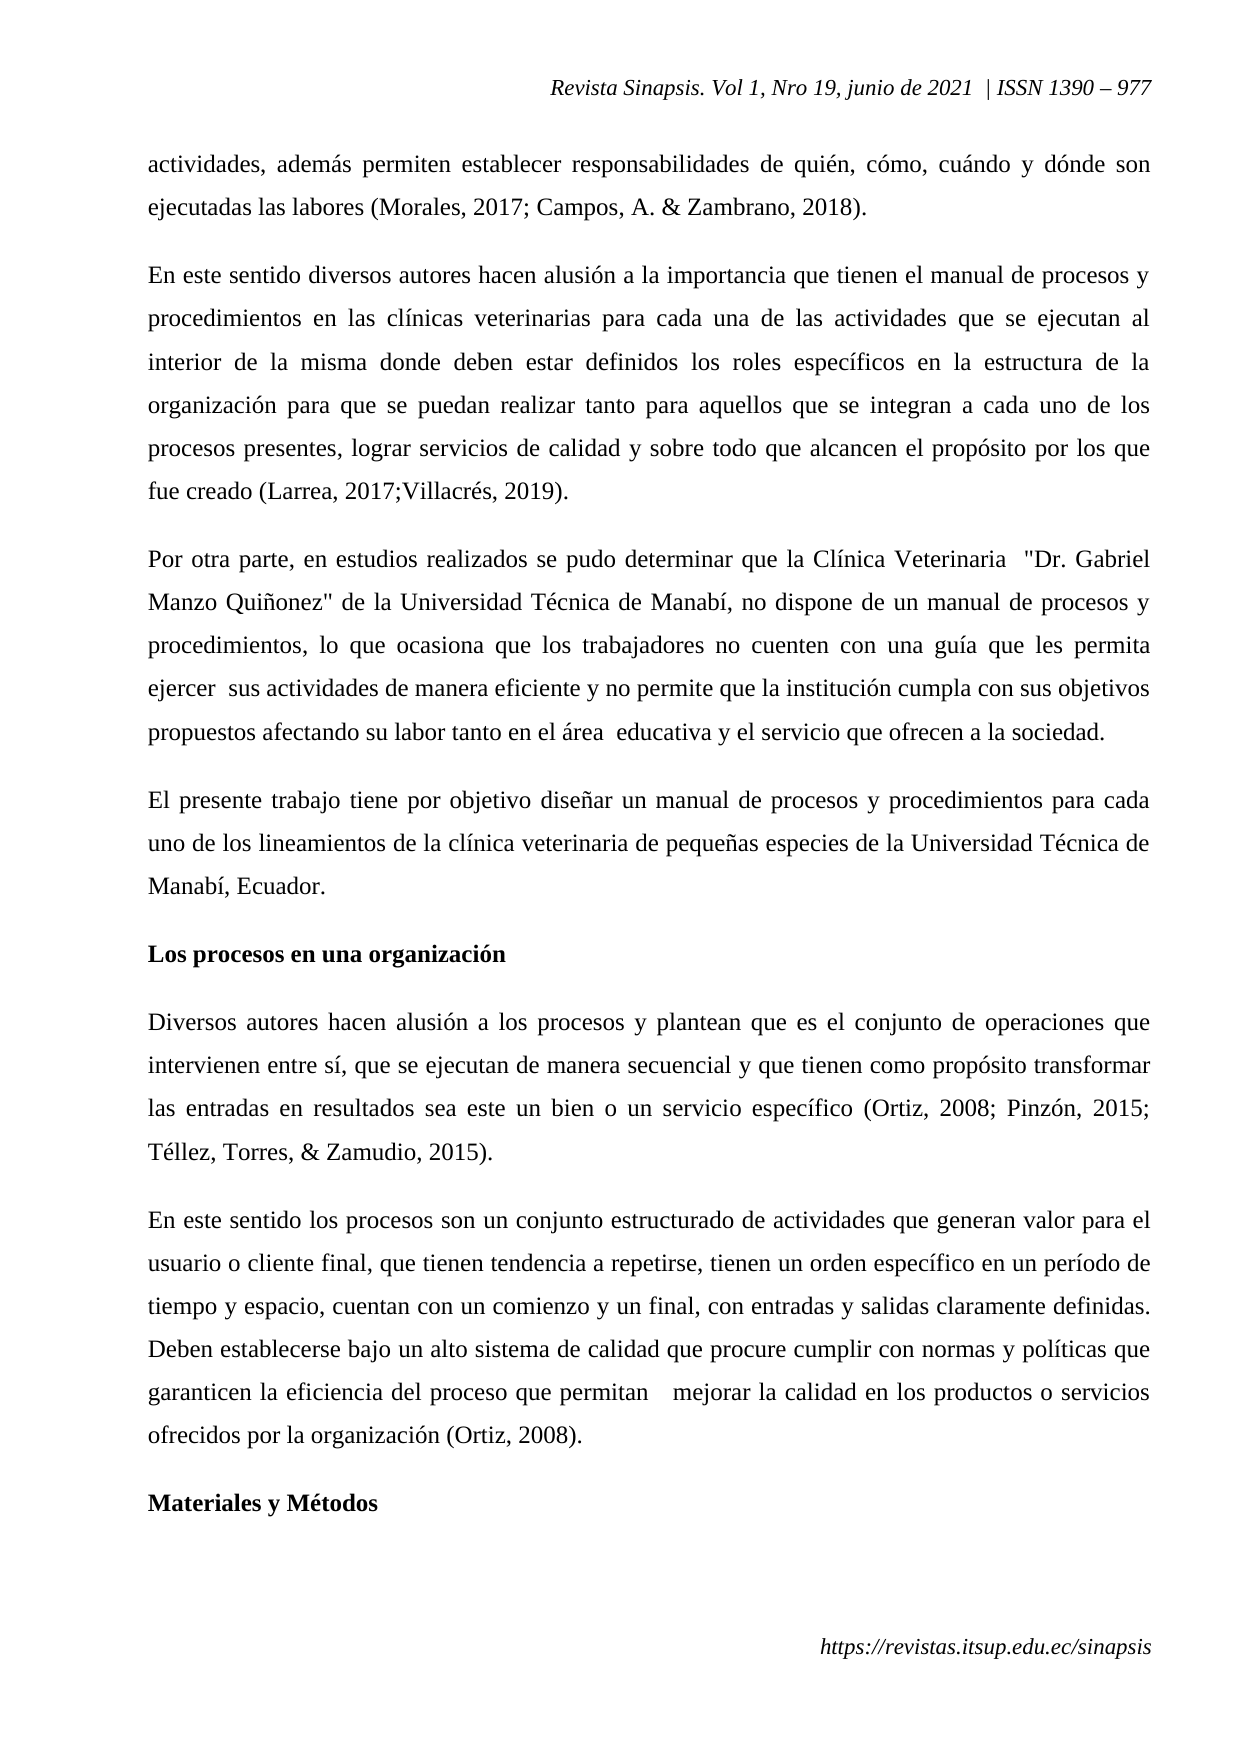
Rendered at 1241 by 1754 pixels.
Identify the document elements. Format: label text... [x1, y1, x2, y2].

text Los procesos en una organización [148, 939, 1152, 968]
text En este sentido diversos autores hacen alusión a la importancia que tienen el manual de procesos y procedimientos en las clínicas veterinarias para cada una de las actividades que se ejecutan al interior de la misma donde deben estar definidos los roles específicos en la estructura de la organización para que se puedan realizar tanto para aquellos que se integran a cada uno de los procesos presentes, lograr servicios de calidad y sobre todo que alcancen el propósito por los que fue creado (Larrea, 2017;Villacrés, 2019). [148, 260, 1152, 505]
text actividades, además permiten establecer responsabilidades de quién, cómo, cuándo y dónde son ejecutadas las labores (Morales, 2017; Campos, A. & Zambrano, 2018). [148, 149, 1152, 221]
text Por otra parte, en estudios realizados se pudo determinar que la Clínica Veterinaria "Dr. Gabriel Manzo Quiñonez" de la Universidad Técnica de Manabí, no dispone de un manual de procesos y procedimientos, lo que ocasiona que los trabajadores no cuenten con una guía que les permita ejercer sus actividades de manera eficiente y no permite que la institución cumpla con sus objetivos propuestos afectando su labor tanto en el área educativa y el servicio que ofrecen a la sociedad. [148, 544, 1152, 745]
text Materiales y Métodos [148, 1488, 1152, 1517]
text El presente trabajo tiene por objetivo diseñar un manual de procesos y procedimientos para cada uno de los lineamientos de la clínica veterinaria de pequeñas especies de la Universidad Técnica de Manabí, Ecuador. [148, 785, 1152, 900]
text Diversos autores hacen alusión a los procesos y plantean que es el conjunto de operaciones que intervienen entre sí, que se ejecutan de manera secuencial y que tienen como propósito transformar las entradas en resultados sea este un bien o un servicio específico (Ortiz, 2008; Pinzón, 2015; Téllez, Torres, & Zamudio, 2015). [148, 1007, 1152, 1165]
text En este sentido los procesos son un conjunto estructurado de actividades que generan valor para el usuario o cliente final, que tienen tendencia a repetirse, tienen un orden específico en un período de tiempo y espacio, cuentan con un comienzo y un final, con entradas y salidas claramente definidas. Deben establecerse bajo un alto sistema de calidad que procure cumplir con normas y políticas que garanticen la eficiencia del proceso que permitan mejorar la calidad en los productos o servicios ofrecidos por la organización (Ortiz, 2008). [148, 1205, 1152, 1449]
